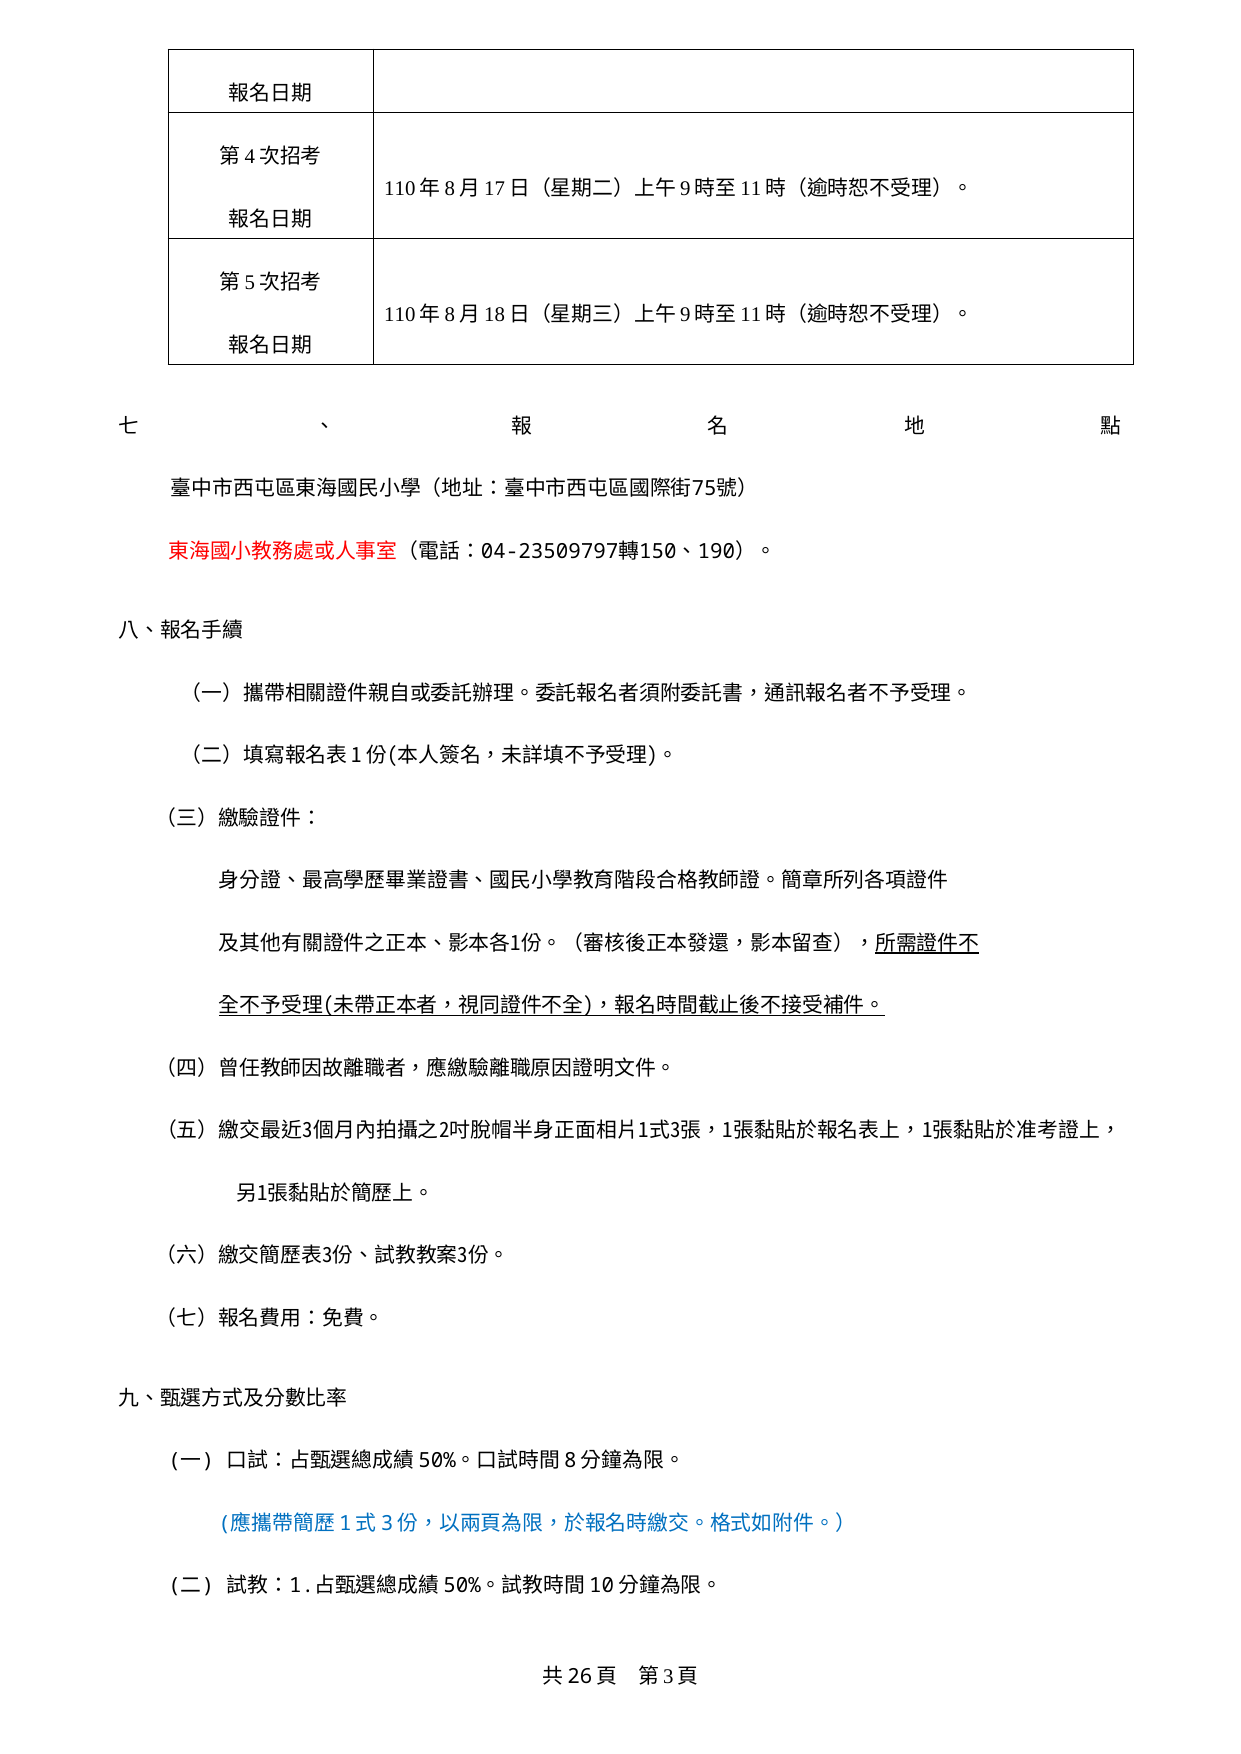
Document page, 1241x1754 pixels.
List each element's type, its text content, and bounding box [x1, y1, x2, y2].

table_cell 110年8月18日（星期三）上午9時至11時（逾時恕不受理）。 [374, 239, 1133, 364]
table_cell 第3次招考 報名日期 [169, 50, 179, 112]
text （三）繳驗證件： [143, 775, 1122, 837]
text （二）填寫報名表1份(本人簽名，未詳填不予受理)。 [118, 712, 1122, 775]
table_cell 第5次招考 報名日期 [362, 239, 373, 364]
table_cell 110年8月17日（星期二）上午9時至11時（逾時恕不受理）。 [374, 113, 1133, 238]
text 東海國小教務處或人事室（電話：04-23509797轉150、190）。 [118, 507, 1122, 570]
text （四）曾任教師因故離職者，應繳驗離職原因證明文件。 [143, 1025, 1122, 1087]
text 及其他有關證件之正本、影本各1份。（審核後正本發還，影本留查），所需證件不 [198, 900, 1122, 962]
text （一）攜帶相關證件親自或委託辦理。委託報名者須附委託書，通訊報名者不予受理。 [118, 650, 1122, 712]
table_cell 第4次招考 報名日期 [362, 113, 373, 238]
table_cell 第4次招考 報名日期 [169, 113, 179, 238]
text 全不予受理(未帶正本者，視同證件不全)，報名時間截止後不接受補件。 [198, 962, 1122, 1025]
text 七、報名地點 臺中市西屯區東海國民小學（地址：臺中市西屯區國際街75號） [118, 382, 1122, 507]
table_cell 110年8月16日（星期一）上午9時至11時（逾時恕不受理）。 [374, 50, 1133, 112]
table_cell 第5次招考 報名日期 [169, 239, 179, 364]
text (應攜帶簡歷1式3份，以兩頁為限，於報名時繳交。格式如附件。） [168, 1479, 1122, 1542]
text （六）繳交簡歷表3份、試教教案3份。 [143, 1212, 1122, 1275]
text 九、甄選方式及分數比率 [118, 1354, 1122, 1417]
text 身分證、最高學歷畢業證書、國民小學教育階段合格教師證。簡章所列各項證件 [198, 837, 1122, 900]
table_cell 第3次招考 報名日期 [362, 50, 373, 112]
text (一) 口試：占甄選總成績50%。口試時間8分鐘為限。 [168, 1417, 1122, 1479]
text 八、報名手續 [118, 587, 1122, 650]
text （七）報名費用：免費。 [143, 1275, 1122, 1337]
text （五）繳交最近3個月內拍攝之2吋脫帽半身正面相片1式3張，1張黏貼於報名表上，1張黏貼於准考證上，另1張黏貼於簡歷上。 [143, 1087, 1122, 1212]
text (二) 試教：1.占甄選總成績50%。試教時間10分鐘為限。 [118, 1542, 1122, 1604]
